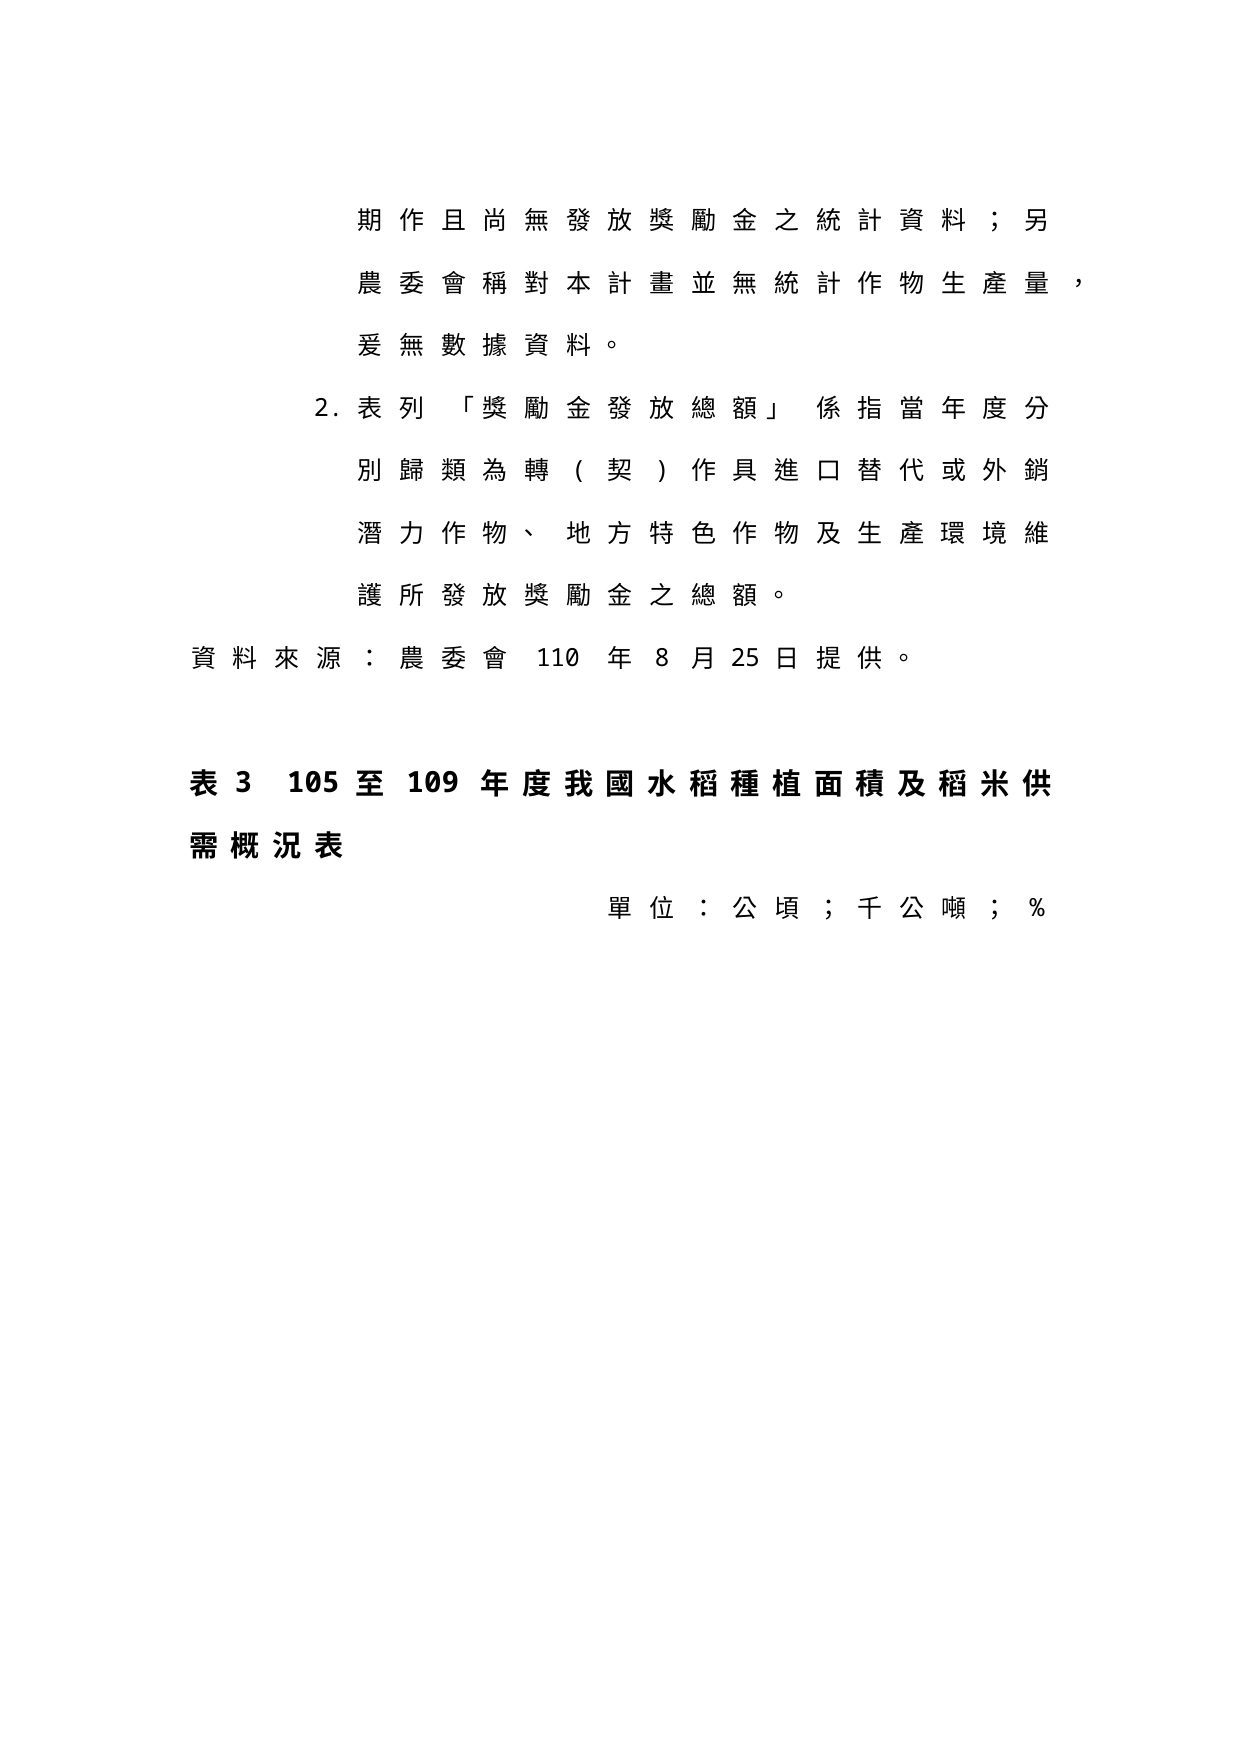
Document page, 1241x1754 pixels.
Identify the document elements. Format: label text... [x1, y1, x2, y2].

text 說 明：1.表列106至109年度均為第1期及第2期作合計數；110年度僅為1期作且尚無發放獎勵金之統計資料；另農委會稱對本計畫並無統計作物生產量，爰無數據資料。 [183, 177, 1058, 365]
text 表3 105至109年度我國水稻種植面積及稻米供需概況表 [183, 740, 1058, 865]
text 資料來源：農委會110年8月25日提供。 [183, 615, 1058, 677]
text 2.表列「獎勵金發放總額」係指當年度分別歸類為轉(契)作具進口替代或外銷潛力作物、地方特色作物及生產環境維護所發放獎勵金之總額。 [296, 365, 1058, 615]
text 單位：公頃；千公噸；% [183, 865, 1058, 927]
